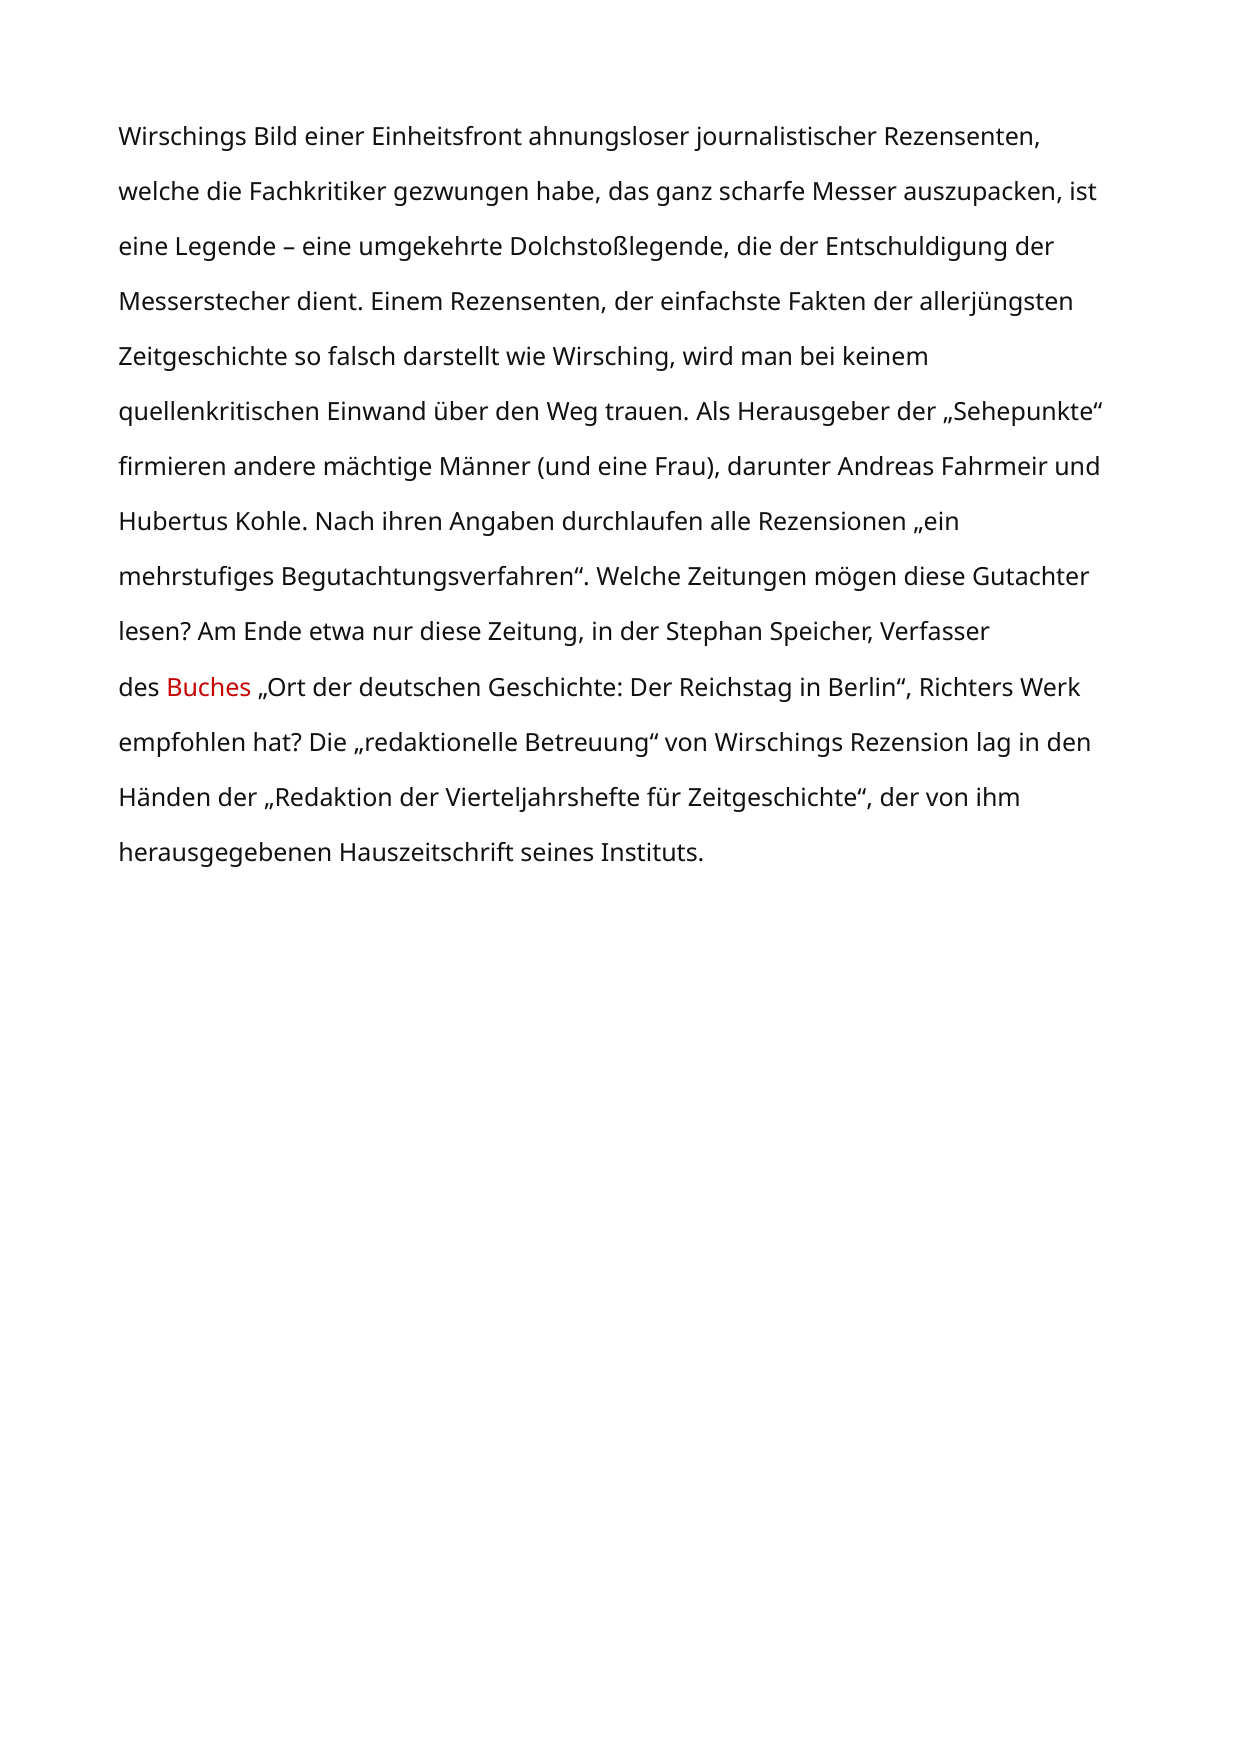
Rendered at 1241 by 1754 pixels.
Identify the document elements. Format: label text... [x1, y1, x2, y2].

text Wirschings Bild einer Einheitsfront ahnungsloser journalistischer Rezensenten, welche die Fachkritiker gezwungen habe, das ganz scharfe Messer auszupacken, ist eine Legende – eine umgekehrte Dolchstoßlegende, die der Entschuldigung der Messerstecher dient. Einem Rezensenten, der einfachste Fakten der allerjüngsten Zeitgeschichte so falsch darstellt wie Wirsching, wird man bei keinem quellenkritischen Einwand über den Weg trauen. Als Herausgeber der „Sehepunkte“ firmieren andere mächtige Männer (und eine Frau), darunter Andreas Fahrmeir und Hubertus Kohle. Nach ihren Angaben durchlaufen alle Rezensionen „ein mehrstufiges Begutachtungsverfahren“. Welche Zeitungen mögen diese Gutachter lesen? Am Ende etwa nur diese Zeitung, in der Stephan Speicher, Verfasser des Buches „Ort der deutschen Geschichte: Der Reichstag in Berlin“, Richters Werk empfohlen hat? Die „redaktionelle Betreuung“ von Wirschings Rezension lag in den Händen der „Redaktion der Vierteljahrshefte für Zeitgeschichte“, der von ihm herausgegebenen Hauszeitschrift seines Instituts. [118, 118, 1122, 868]
